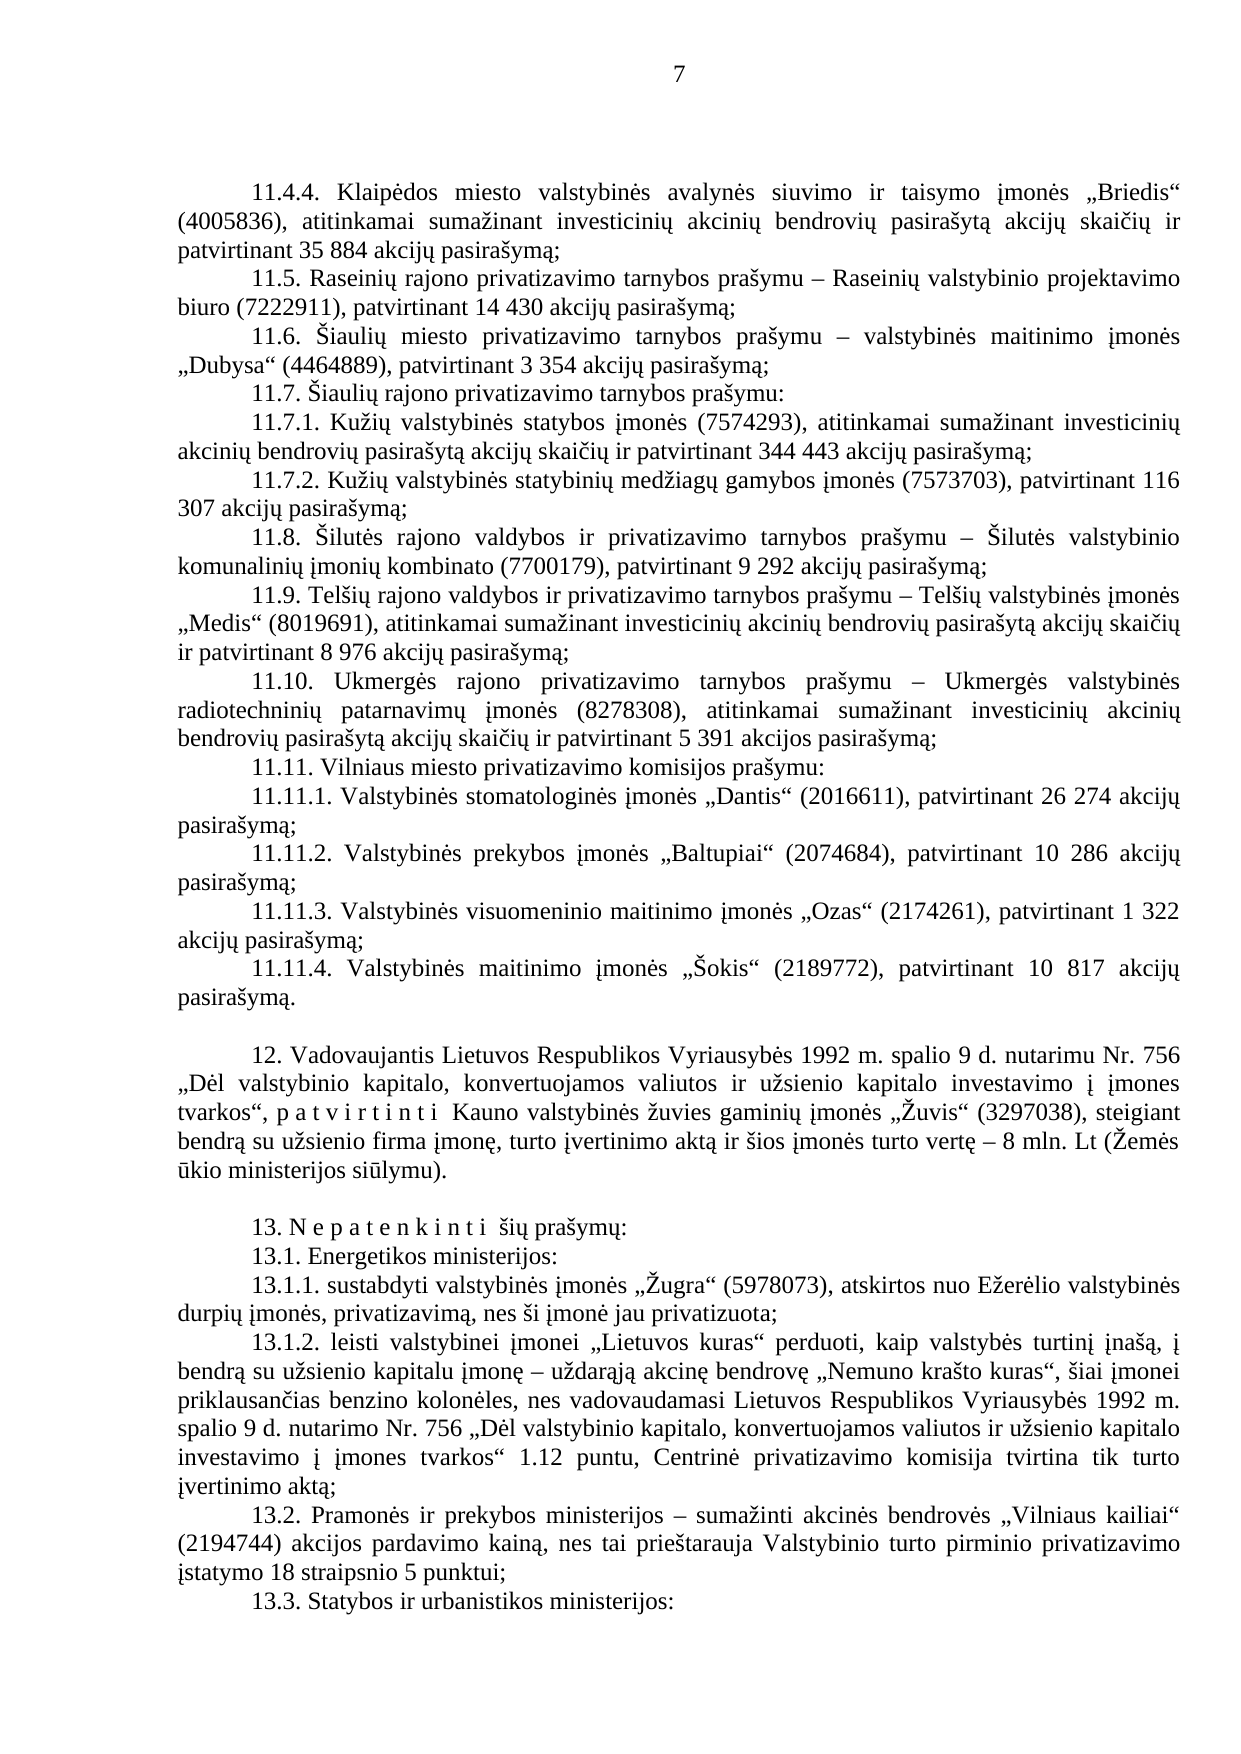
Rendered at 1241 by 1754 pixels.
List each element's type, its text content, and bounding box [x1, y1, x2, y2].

text 11.11.4. Valstybinės maitinimo įmonės „Šokis“ (2189772), patvirtinant 10 817 akcijų pasirašymą. [177, 953, 1181, 1011]
text 11.4.4. Klaipėdos miesto valstybinės avalynės siuvimo ir taisymo įmonės „Briedis“ (4005836), atitinkamai sumažinant investicinių akcinių bendrovių pasirašytą akcijų skaičių ir patvirtinant 35 884 akcijų pasirašymą; [177, 177, 1181, 263]
text 11.7.1. Kužių valstybinės statybos įmonės (7574293), atitinkamai sumažinant investicinių akcinių bendrovių pasirašytą akcijų skaičių ir patvirtinant 344 443 akcijų pasirašymą; [177, 407, 1181, 465]
text 11.7. Šiaulių rajono privatizavimo tarnybos prašymu: [177, 378, 1181, 407]
text 11.9. Telšių rajono valdybos ir privatizavimo tarnybos prašymu – Telšių valstybinės įmonės „Medis“ (8019691), atitinkamai sumažinant investicinių akcinių bendrovių pasirašytą akcijų skaičių ir patvirtinant 8 976 akcijų pasirašymą; [177, 580, 1181, 666]
text 11.11.1. Valstybinės stomatologinės įmonės „Dantis“ (2016611), patvirtinant 26 274 akcijų pasirašymą; [177, 781, 1181, 838]
text 11.8. Šilutės rajono valdybos ir privatizavimo tarnybos prašymu – Šilutės valstybinio komunalinių įmonių kombinato (7700179), patvirtinant 9 292 akcijų pasirašymą; [177, 522, 1181, 580]
text 12. Vadovaujantis Lietuvos Respublikos Vyriausybės 1992 m. spalio 9 d. nutarimu Nr. 756 „Dėl valstybinio kapitalo, konvertuojamos valiutos ir užsienio kapitalo investavimo į įmones tvarkos“, patvirtinti Kauno valstybinės žuvies gaminių įmonės „Žuvis“ (3297038), steigiant bendrą su užsienio firma įmonę, turto įvertinimo aktą ir šios įmonės turto vertę – 8 mln. Lt (Žemės ūkio ministerijos siūlymu). [177, 1040, 1181, 1183]
text 11.11. Vilniaus miesto privatizavimo komisijos prašymu: [177, 752, 1181, 781]
text 13. Nepatenkinti šių prašymų: [177, 1212, 1181, 1241]
text 11.10. Ukmergės rajono privatizavimo tarnybos prašymu – Ukmergės valstybinės radiotechninių patarnavimų įmonės (8278308), atitinkamai sumažinant investicinių akcinių bendrovių pasirašytą akcijų skaičių ir patvirtinant 5 391 akcijos pasirašymą; [177, 666, 1181, 752]
text 13.2. Pramonės ir prekybos ministerijos – sumažinti akcinės bendrovės „Vilniaus kailiai“ (2194744) akcijos pardavimo kainą, nes tai prieštarauja Valstybinio turto pirminio privatizavimo įstatymo 18 straipsnio 5 punktui; [177, 1500, 1181, 1586]
text 11.6. Šiaulių miesto privatizavimo tarnybos prašymu – valstybinės maitinimo įmonės „Dubysa“ (4464889), patvirtinant 3 354 akcijų pasirašymą; [177, 321, 1181, 378]
text 13.1. Energetikos ministerijos: [177, 1241, 1181, 1270]
text 13.1.2. leisti valstybinei įmonei „Lietuvos kuras“ perduoti, kaip valstybės turtinį įnašą, į bendrą su užsienio kapitalu įmonę – uždarąją akcinę bendrovę „Nemuno krašto kuras“, šiai įmonei priklausančias benzino kolonėles, nes vadovaudamasi Lietuvos Respublikos Vyriausybės 1992 m. spalio 9 d. nutarimo Nr. 756 „Dėl valstybinio kapitalo, konvertuojamos valiutos ir užsienio kapitalo investavimo į įmones tvarkos“ 1.12 puntu, Centrinė privatizavimo komisija tvirtina tik turto įvertinimo aktą; [177, 1327, 1181, 1500]
text 11.11.3. Valstybinės visuomeninio maitinimo įmonės „Ozas“ (2174261), patvirtinant 1 322 akcijų pasirašymą; [177, 896, 1181, 953]
text 11.11.2. Valstybinės prekybos įmonės „Baltupiai“ (2074684), patvirtinant 10 286 akcijų pasirašymą; [177, 838, 1181, 896]
text 13.3. Statybos ir urbanistikos ministerijos: [177, 1586, 1181, 1615]
text 11.5. Raseinių rajono privatizavimo tarnybos prašymu – Raseinių valstybinio projektavimo biuro (7222911), patvirtinant 14 430 akcijų pasirašymą; [177, 263, 1181, 321]
text 13.1.1. sustabdyti valstybinės įmonės „Žugra“ (5978073), atskirtos nuo Ežerėlio valstybinės durpių įmonės, privatizavimą, nes ši įmonė jau privatizuota; [177, 1270, 1181, 1327]
text 11.7.2. Kužių valstybinės statybinių medžiagų gamybos įmonės (7573703), patvirtinant 116 307 akcijų pasirašymą; [177, 465, 1181, 522]
